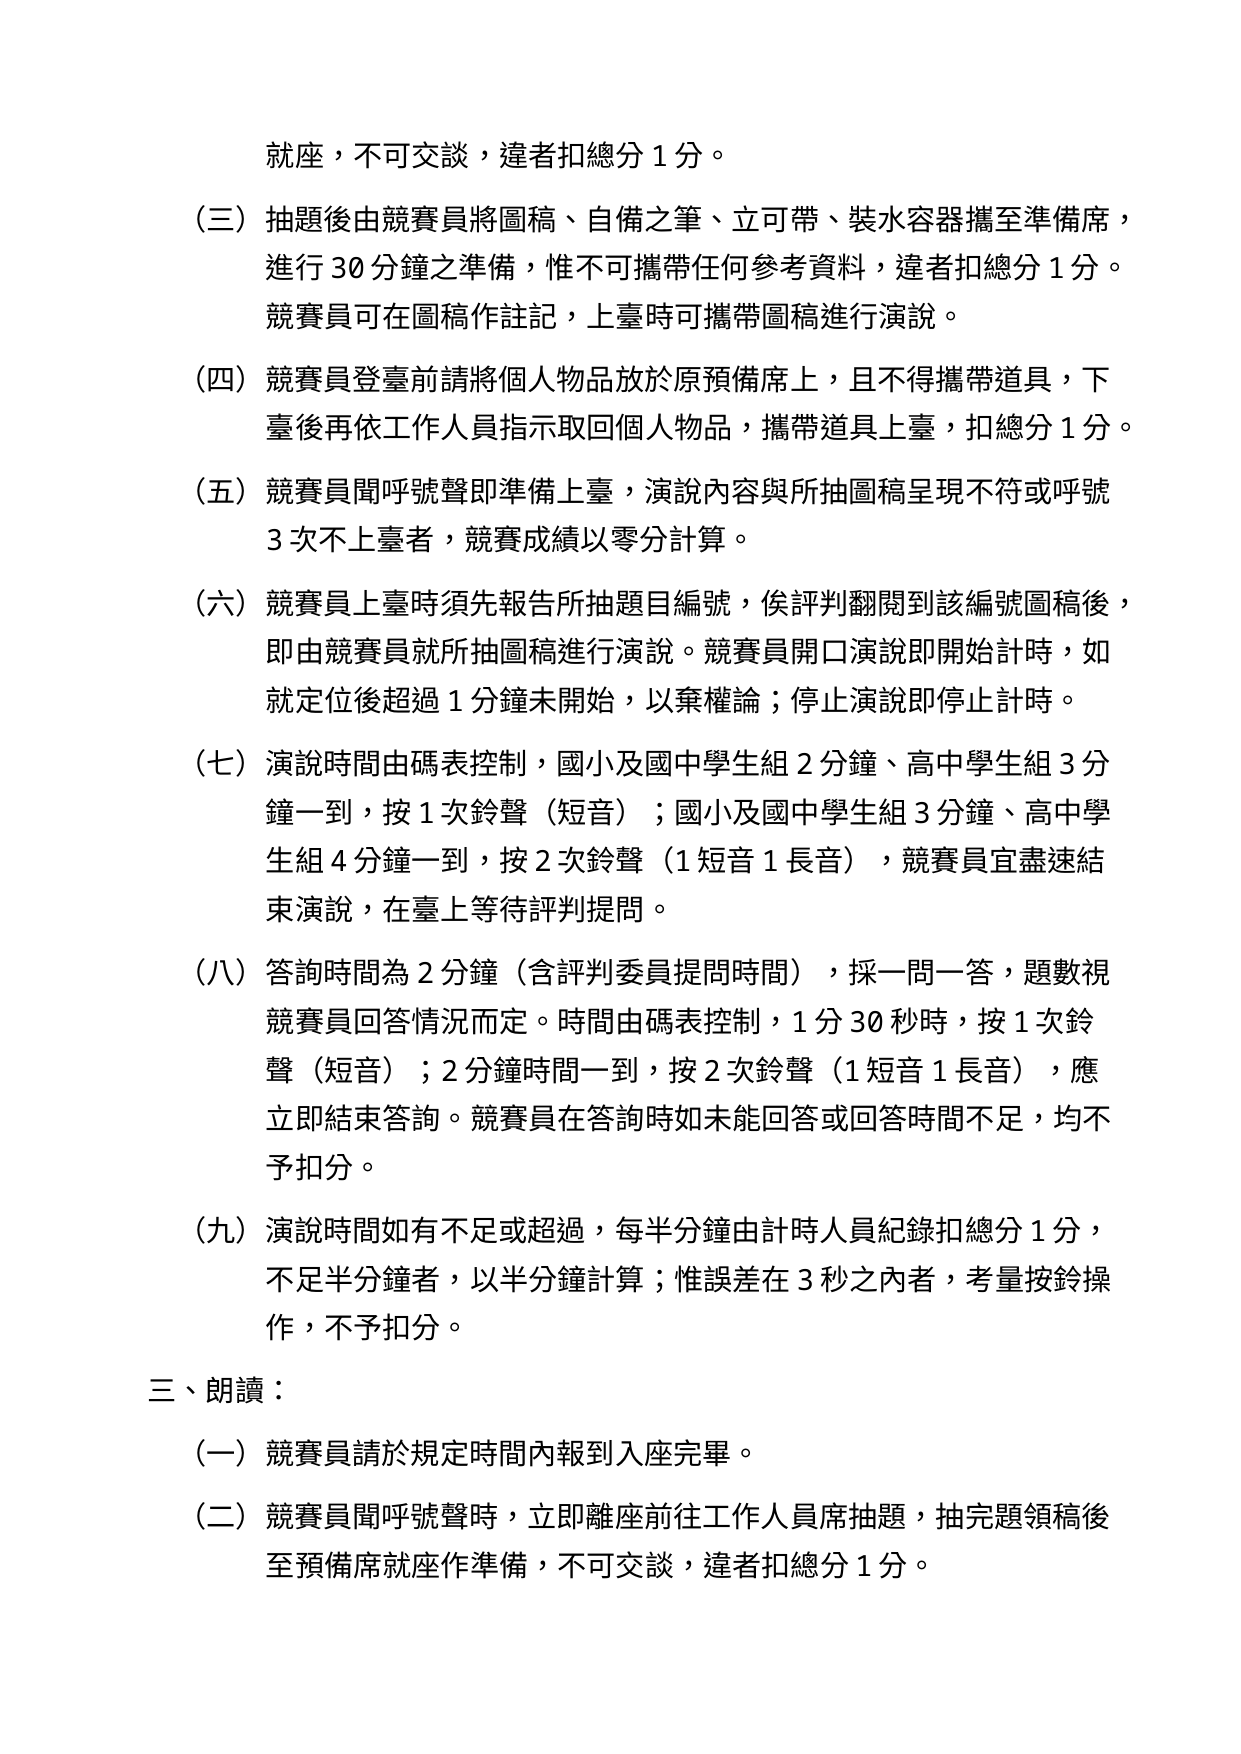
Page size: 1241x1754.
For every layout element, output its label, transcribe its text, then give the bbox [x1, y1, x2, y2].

text （七）演說時間由碼表控制，國小及國中學生組2分鐘、高中學生組3分鐘一到，按1次鈴聲（短音）；國小及國中學生組3分鐘、高中學生組4分鐘一到，按2次鈴聲（1短音1長音），競賽員宜盡速結束演說，在臺上等待評判提問。 [177, 741, 1122, 929]
text 三、朗讀： [118, 1368, 1122, 1410]
text （八）答詢時間為2分鐘（含評判委員提問時間），採一問一答，題數視競賽員回答情況而定。時間由碼表控制，1分30秒時，按1次鈴聲（短音）；2分鐘時間一到，按2次鈴聲（1短音1長音），應立即結束答詢。競賽員在答詢時如未能回答或回答時間不足，均不予扣分。 [177, 950, 1122, 1187]
text （五）競賽員聞呼號聲即準備上臺，演說內容與所抽圖稿呈現不符或呼號3次不上臺者，競賽成績以零分計算。 [177, 468, 1122, 559]
text 就座，不可交談，違者扣總分1分。 [177, 133, 1122, 175]
text （六）競賽員上臺時須先報告所抽題目編號，俟評判翻閱到該編號圖稿後，即由競賽員就所抽圖稿進行演說。競賽員開口演說即開始計時，如就定位後超過1分鐘未開始，以棄權論；停止演說即停止計時。 [177, 580, 1122, 720]
text （九）演說時間如有不足或超過，每半分鐘由計時人員紀錄扣總分1分，不足半分鐘者，以半分鐘計算；惟誤差在3秒之內者，考量按鈴操作，不予扣分。 [177, 1207, 1122, 1347]
text （三）抽題後由競賽員將圖稿、自備之筆、立可帶、裝水容器攜至準備席，進行30分鐘之準備，惟不可攜帶任何參考資料，違者扣總分1分。競賽員可在圖稿作註記，上臺時可攜帶圖稿進行演說。 [177, 196, 1122, 336]
text （二）競賽員聞呼號聲時，立即離座前往工作人員席抽題，抽完題領稿後至預備席就座作準備，不可交談，違者扣總分1分。 [177, 1494, 1122, 1585]
text （四）競賽員登臺前請將個人物品放於原預備席上，且不得攜帶道具，下臺後再依工作人員指示取回個人物品，攜帶道具上臺，扣總分1分。 [177, 357, 1122, 447]
text （一）競賽員請於規定時間內報到入座完畢。 [177, 1431, 1122, 1473]
